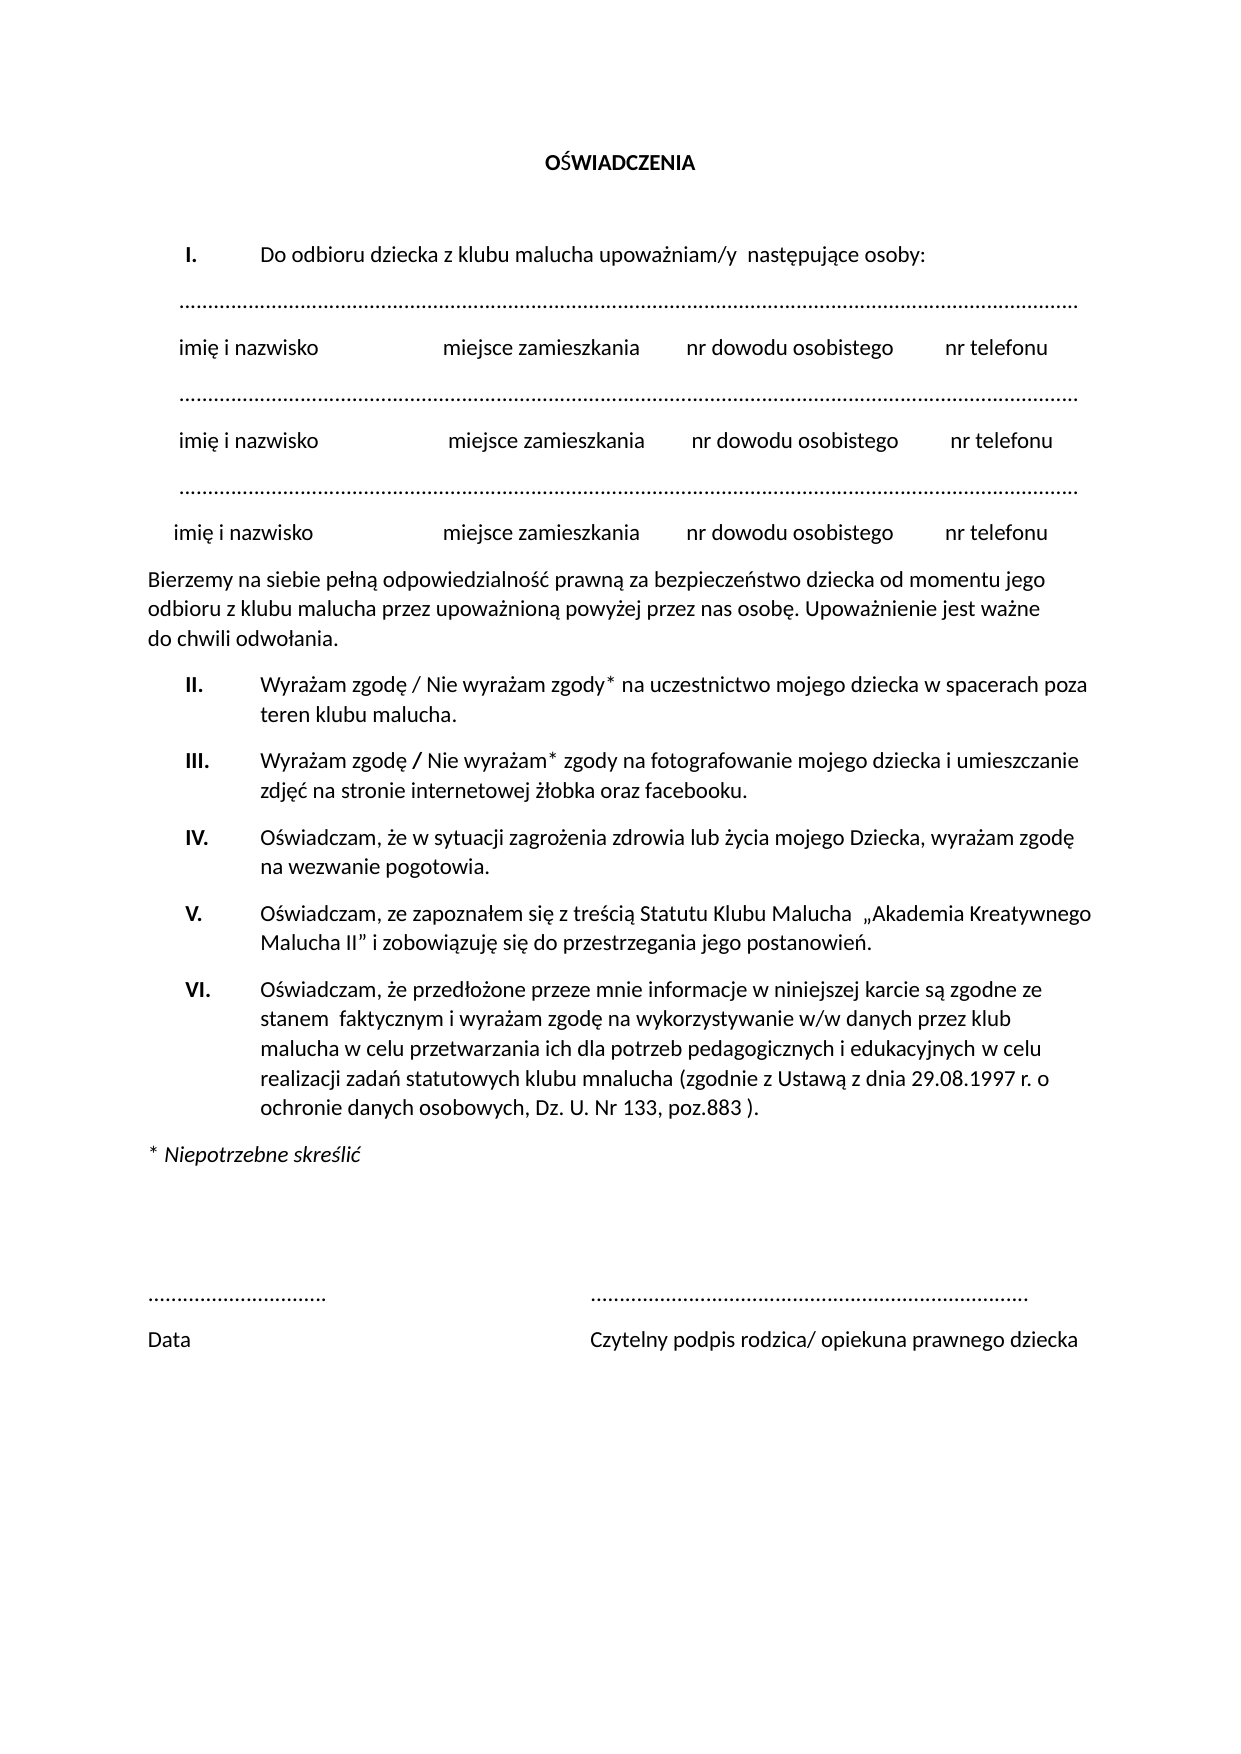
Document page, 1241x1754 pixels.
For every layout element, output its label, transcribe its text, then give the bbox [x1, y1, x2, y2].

text OŚWIADCZENIA [148, 148, 1093, 176]
list Oświadczam, że w sytuacji zagrożenia zdrowia lub życia mojego Dziecka, wyrażam zgodę na wezwanie pogotowia. [185, 823, 1093, 880]
text ............................................................................................................................................................ [148, 472, 1093, 500]
text imię i nazwisko miejsce zamieszkania nr dowodu osobistego nr telefonu [148, 333, 1093, 361]
list Oświadczam, ze zapoznałem się z treścią Statutu Klubu Malucha „Akademia Kreatywnego Malucha II” i zobowiązuję się do przestrzegania jego postanowień. [185, 899, 1093, 956]
list Wyrażam zgodę / Nie wyrażam* zgody na fotografowanie mojego dziecka i umieszczanie zdjęć na stronie internetowej żłobka oraz facebooku. [185, 747, 1093, 804]
list Oświadczam, że przedłożone przeze mnie informacje w niniejszej karcie są zgodne ze stanem faktycznym i wyrażam zgodę na wykorzystywanie w/w danych przez klub malucha w celu przetwarzania ich dla potrzeb pedagogicznych i edukacyjnych w celu realizacji zadań statutowych klubu mnalucha (zgodnie z Ustawą z dnia 29.08.1997 r. o ochronie danych osobowych, Dz. U. Nr 133, poz.883 ). [185, 975, 1093, 1121]
list Do odbioru dziecka z klubu malucha upoważniam/y następujące osoby: [185, 240, 1093, 268]
text imię i nazwisko miejsce zamieszkania nr dowodu osobistego nr telefonu [148, 518, 1093, 546]
text Bierzemy na siebie pełną odpowiedzialność prawną za bezpieczeństwo dziecka od momentu jego odbioru z klubu malucha przez upoważnioną powyżej przez nas osobę. Upoważnienie jest ważne do chwili odwołania. [148, 565, 1093, 652]
list Wyrażam zgodę / Nie wyrażam zgody* na uczestnictwo mojego dziecka w spacerach poza teren klubu malucha. [185, 671, 1093, 728]
text ............................... ............................................................................ [148, 1279, 1093, 1307]
text imię i nazwisko miejsce zamieszkania nr dowodu osobistego nr telefonu [148, 426, 1093, 454]
text ............................................................................................................................................................ [148, 287, 1093, 315]
text * Niepotrzebne skreślić [148, 1140, 1093, 1168]
text ............................................................................................................................................................ [148, 379, 1093, 407]
text Data Czytelny podpis rodzica/ opiekuna prawnego dziecka [148, 1325, 1093, 1353]
